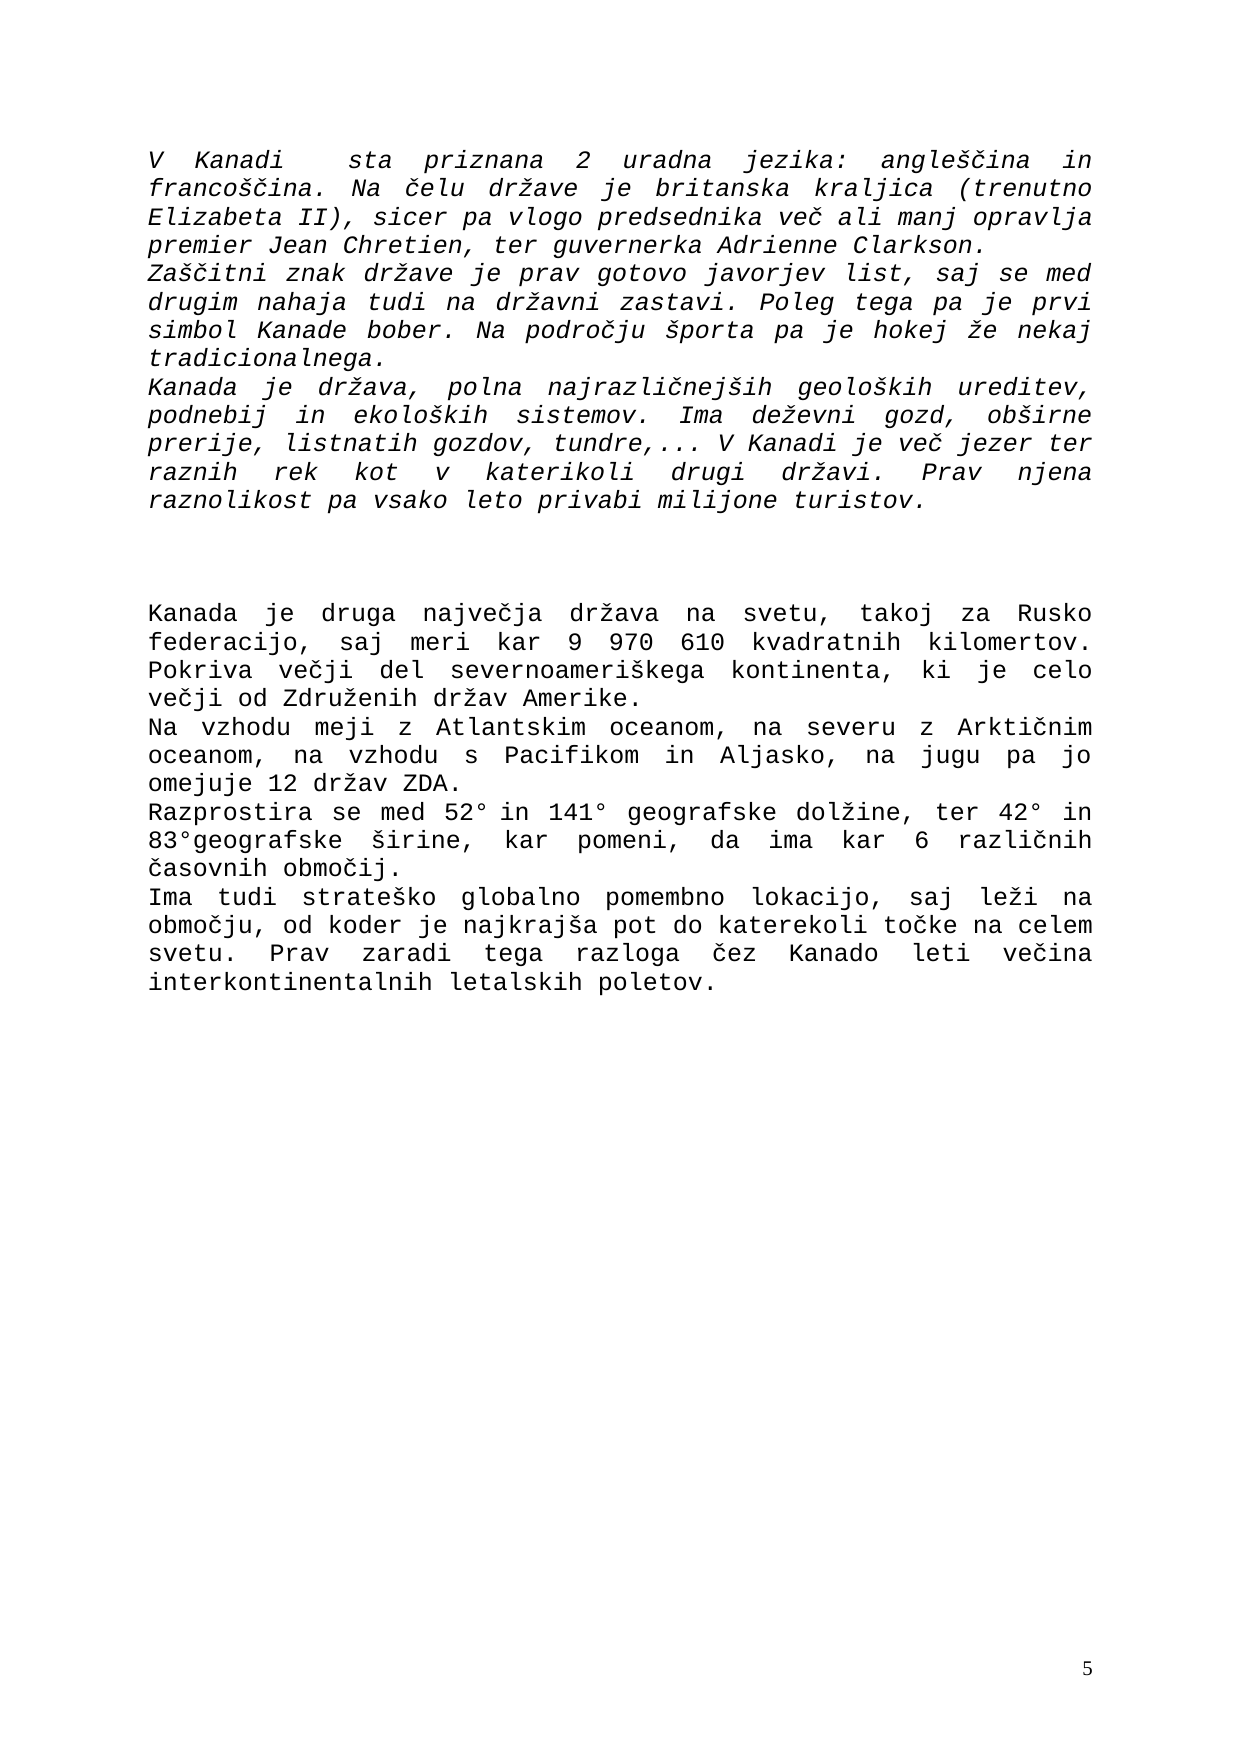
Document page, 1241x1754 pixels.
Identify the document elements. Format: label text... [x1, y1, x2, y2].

subtitle Na vzhodu meji z Atlantskim oceanom, na severu z Arktičnim oceanom, na vzhodu s Pacifikom in Aljasko, na jugu pa jo omejuje 12 držav ZDA. [148, 714, 1093, 799]
subtitle Ima tudi strateško globalno pomembno lokacijo, saj leži na območju, od koder je najkrajša pot do katerekoli točke na celem svetu. Prav zaradi tega razloga čez Kanado leti večina interkontinentalnih letalskih poletov. [148, 884, 1093, 998]
text Kanada je država, polna najrazličnejših geoloških ureditev, podnebij in ekoloških sistemov. Ima deževni gozd, obširne prerije, listnatih gozdov, tundre,... V Kanadi je več jezer ter raznih rek kot v katerikoli drugi državi. Prav njena raznolikost pa vsako leto privabi milijone turistov. [148, 374, 1093, 516]
subtitle Razprostira se med 52° in 141° geografske dolžine, ter 42° in 83°geografske širine, kar pomeni, da ima kar 6 različnih časovnih območij. [148, 799, 1093, 884]
subtitle Kanada je druga največja država na svetu, takoj za Rusko federacijo, saj meri kar 9 970 610 kvadratnih kilomertov. Pokriva večji del severnoameriškega kontinenta, ki je celo večji od Združenih držav Amerike. [148, 601, 1093, 714]
text V Kanadi sta priznana 2 uradna jezika: angleščina in francoščina. Na čelu države je britanska kraljica (trenutno Elizabeta II), sicer pa vlogo predsednika več ali manj opravlja premier Jean Chretien, ter guvernerka Adrienne Clarkson. [148, 148, 1093, 261]
text Zaščitni znak države je prav gotovo javorjev list, saj se med drugim nahaja tudi na državni zastavi. Poleg tega pa je prvi simbol Kanade bober. Na področju športa pa je hokej že nekaj tradicionalnega. [148, 261, 1093, 374]
